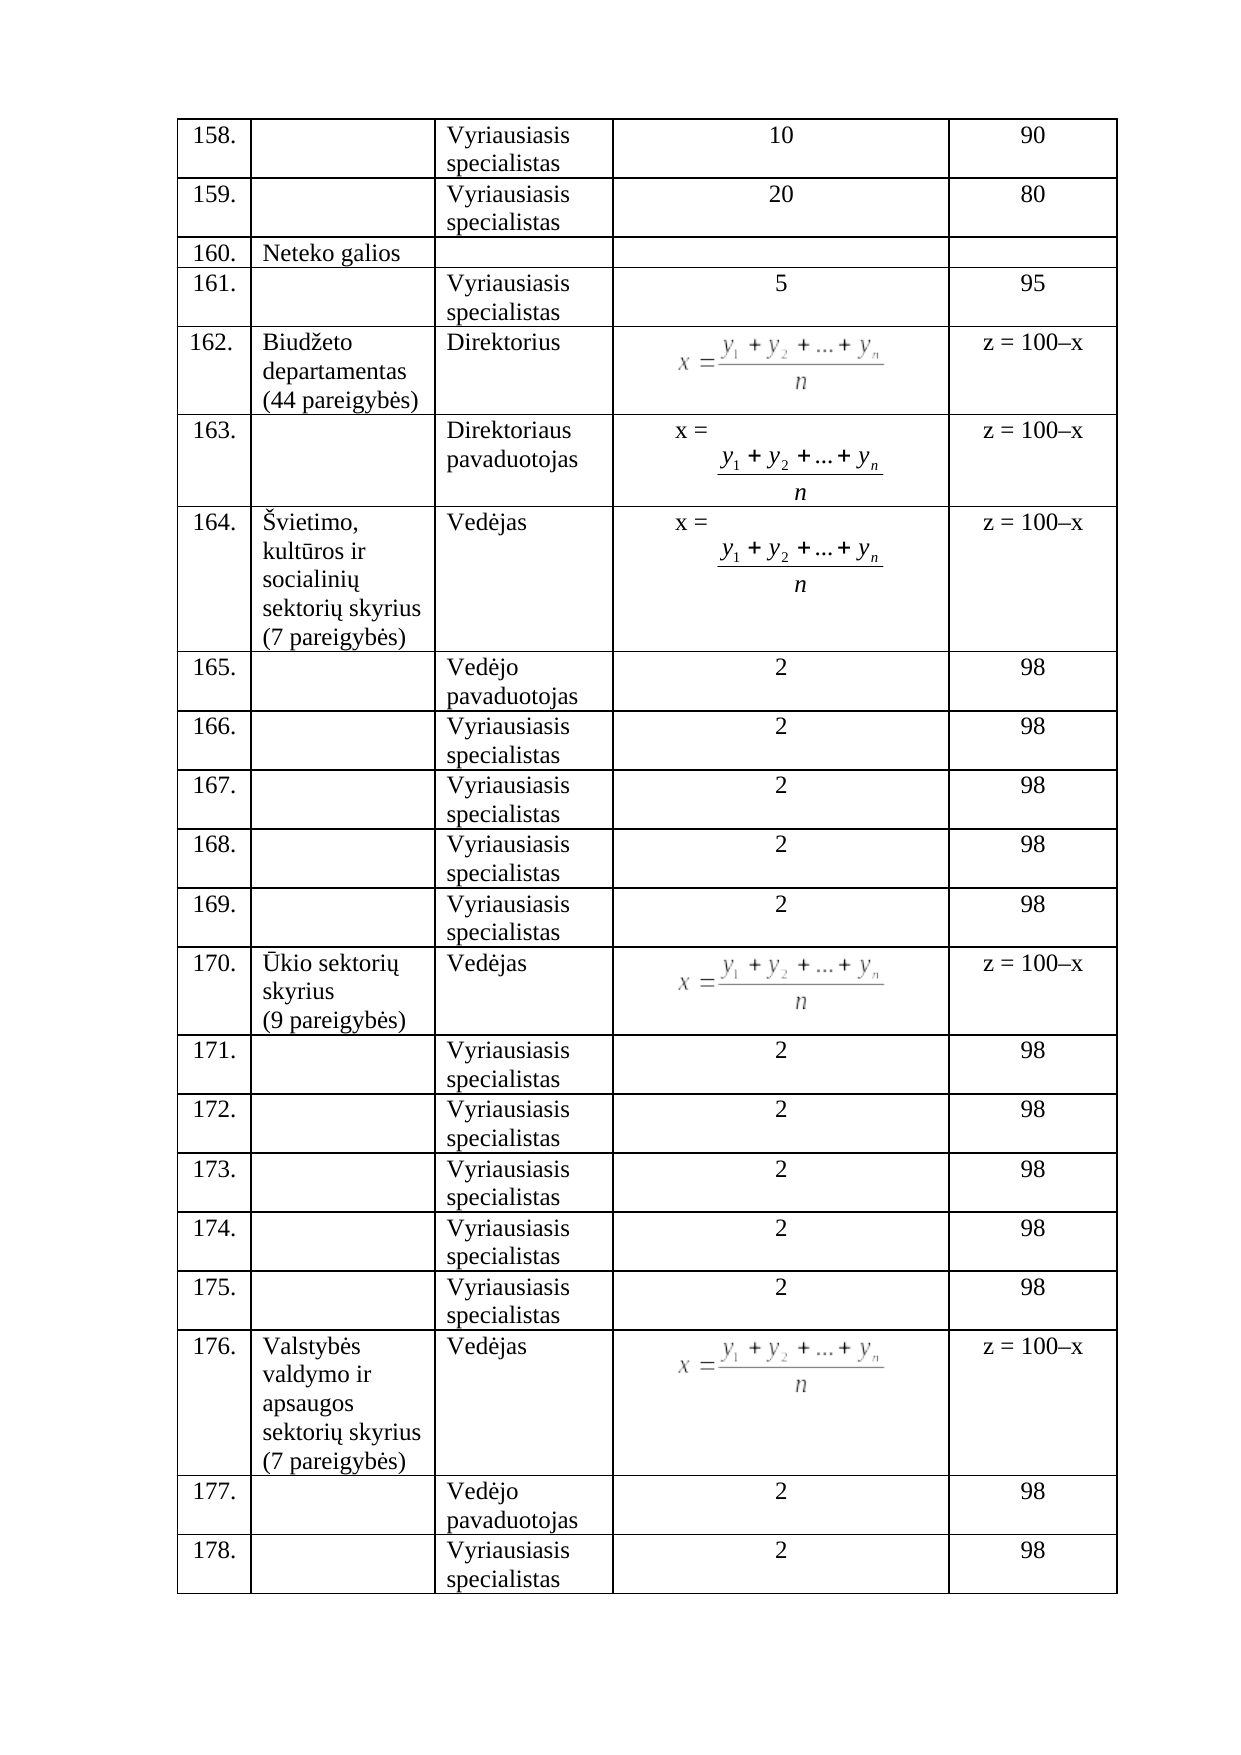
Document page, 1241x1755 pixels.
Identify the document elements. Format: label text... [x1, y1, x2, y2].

table_cell 178. [178, 1535, 250, 1593]
table_cell 161. [178, 268, 250, 326]
table_cell [1118, 1093, 1122, 1152]
table_cell 159. [178, 179, 250, 236]
table_cell [252, 1213, 434, 1270]
table_cell [252, 120, 434, 177]
table_cell Vedėjas [436, 948, 612, 1034]
table_cell z = 100–x [950, 1331, 1116, 1474]
table_cell 20 [614, 179, 948, 236]
table_cell 98 [950, 1535, 1116, 1593]
table_cell [252, 1036, 434, 1093]
table_cell [1118, 1211, 1122, 1270]
table_cell z = 100–x [950, 327, 1116, 413]
table_cell 175. [178, 1272, 250, 1329]
table_cell Vyriausiasis specialistas [436, 268, 612, 326]
table_cell 165. [178, 652, 250, 710]
table_cell Vedėjas [436, 507, 612, 651]
table_cell 98 [950, 771, 1116, 828]
table_cell Vyriausiasis specialistas [436, 1272, 612, 1329]
table_cell Ūkio sektorių skyrius (9 pareigybės) [252, 948, 434, 1034]
table_cell [1118, 769, 1122, 828]
table_cell 98 [950, 889, 1116, 946]
table_cell 2 [614, 1095, 948, 1152]
table_cell 164. [178, 507, 250, 651]
table_cell Vyriausiasis specialistas [436, 889, 612, 946]
table_cell 173. [178, 1154, 250, 1211]
table_cell [252, 268, 434, 326]
table_cell 2 [614, 1036, 948, 1093]
table_cell Vyriausiasis specialistas [436, 1213, 612, 1270]
table_cell [1118, 1329, 1122, 1474]
table_cell Vedėjas [436, 1331, 612, 1474]
table_cell [1118, 1270, 1122, 1329]
table_cell [252, 179, 434, 236]
table_cell 2 [614, 889, 948, 946]
table_cell 2 [614, 652, 948, 710]
table_cell 98 [950, 1095, 1116, 1152]
table_cell z = 100–x [950, 415, 1116, 506]
table_cell [252, 652, 434, 710]
table_cell 90 [950, 120, 1116, 177]
table_cell [1118, 1534, 1122, 1593]
table_cell x = (y1+y2+...+yn)/n [614, 948, 948, 1034]
table_cell 2 [614, 1213, 948, 1270]
table_cell [1118, 414, 1122, 506]
table_cell 168. [178, 830, 250, 887]
table_cell 98 [950, 1476, 1116, 1534]
table_cell Direktoriaus pavaduotojas [436, 415, 612, 506]
table_cell Vyriausiasis specialistas [436, 1036, 612, 1093]
table_cell 5 [614, 268, 948, 326]
table_cell z = 100–x [950, 948, 1116, 1034]
table_cell 98 [950, 1272, 1116, 1329]
table_cell [252, 771, 434, 828]
table_cell 162. [178, 327, 250, 413]
table_cell 2 [614, 1154, 948, 1211]
table_cell [252, 1476, 434, 1534]
table_cell [1118, 887, 1122, 946]
table_cell Vedėjo pavaduotojas [436, 652, 612, 710]
table_cell [252, 1095, 434, 1152]
table_cell 10 [614, 120, 948, 177]
table_cell 80 [950, 179, 1116, 236]
table_cell [252, 1154, 434, 1211]
table_cell 2 [614, 830, 948, 887]
table_cell [1118, 1034, 1122, 1093]
table_cell Švietimo, kultūros ir socialinių sektorių skyrius (7 pareigybės) [252, 507, 434, 651]
table_cell Vyriausiasis specialistas [436, 1154, 612, 1211]
table_cell 98 [950, 1213, 1116, 1270]
table_cell [1118, 651, 1122, 710]
table_cell [1118, 326, 1122, 413]
table_cell 170. [178, 948, 250, 1034]
table_cell 169. [178, 889, 250, 946]
table_cell x = (y1+y2+...+yn)/n [614, 1331, 948, 1474]
table_cell x = (y1+y2+...+yn)/n [614, 327, 948, 413]
table_cell Biudžeto departamentas (44 pareigybės) [252, 327, 434, 413]
table_cell 2 [614, 712, 948, 769]
table_cell 177. [178, 1476, 250, 1534]
table_cell 2 [614, 1535, 948, 1593]
table_cell [1118, 828, 1122, 887]
table_cell [1118, 1475, 1122, 1534]
table_cell 2 [614, 1272, 948, 1329]
table_cell [252, 712, 434, 769]
table_cell [1118, 506, 1122, 651]
table_cell x = (y(1)+y(2)+...+y(n))/n [614, 507, 948, 651]
table_cell 98 [950, 712, 1116, 769]
table_cell [950, 238, 1116, 267]
table_cell 166. [178, 712, 250, 769]
table_cell 171. [178, 1036, 250, 1093]
table_cell Vyriausiasis specialistas [436, 1095, 612, 1152]
table_cell [1118, 118, 1122, 177]
table_cell [252, 830, 434, 887]
table_cell 2 [614, 1476, 948, 1534]
table_cell Neteko galios [252, 238, 434, 267]
table_cell [252, 415, 434, 506]
table_cell [252, 889, 434, 946]
table_cell 158. [178, 120, 250, 177]
table_cell [252, 1272, 434, 1329]
table_cell Vyriausiasis specialistas [436, 120, 612, 177]
table_cell 167. [178, 771, 250, 828]
table_cell [1118, 946, 1122, 1034]
table_cell [252, 1535, 434, 1593]
table_cell Direktorius [436, 327, 612, 413]
table_cell [614, 238, 948, 267]
table_cell 172. [178, 1095, 250, 1152]
table_cell Vyriausiasis specialistas [436, 830, 612, 887]
table_cell 98 [950, 1154, 1116, 1211]
table_cell x = (y(1)+y(2)+...+y(n))/n [614, 415, 948, 506]
table_cell Vyriausiasis specialistas [436, 1535, 612, 1593]
table_cell [1118, 267, 1122, 326]
table_cell Vyriausiasis specialistas [436, 771, 612, 828]
table_cell Vyriausiasis specialistas [436, 179, 612, 236]
table_cell [1118, 177, 1122, 236]
table_cell 174. [178, 1213, 250, 1270]
table_cell 176. [178, 1331, 250, 1474]
table_cell [1118, 236, 1122, 267]
table_cell [1118, 710, 1122, 769]
table_cell 98 [950, 652, 1116, 710]
table_cell 163. [178, 415, 250, 506]
table_cell z = 100–x [950, 507, 1116, 651]
table_cell Valstybės valdymo ir apsaugos sektorių skyrius (7 pareigybės) [252, 1331, 434, 1474]
table_cell 2 [614, 771, 948, 828]
table_cell Vyriausiasis specialistas [436, 712, 612, 769]
table_cell 98 [950, 830, 1116, 887]
table_cell [436, 238, 612, 267]
table_cell 160. [178, 238, 250, 267]
table_cell Vedėjo pavaduotojas [436, 1476, 612, 1534]
table_cell [1118, 1152, 1122, 1211]
table_cell 95 [950, 268, 1116, 326]
table_cell 98 [950, 1036, 1116, 1093]
